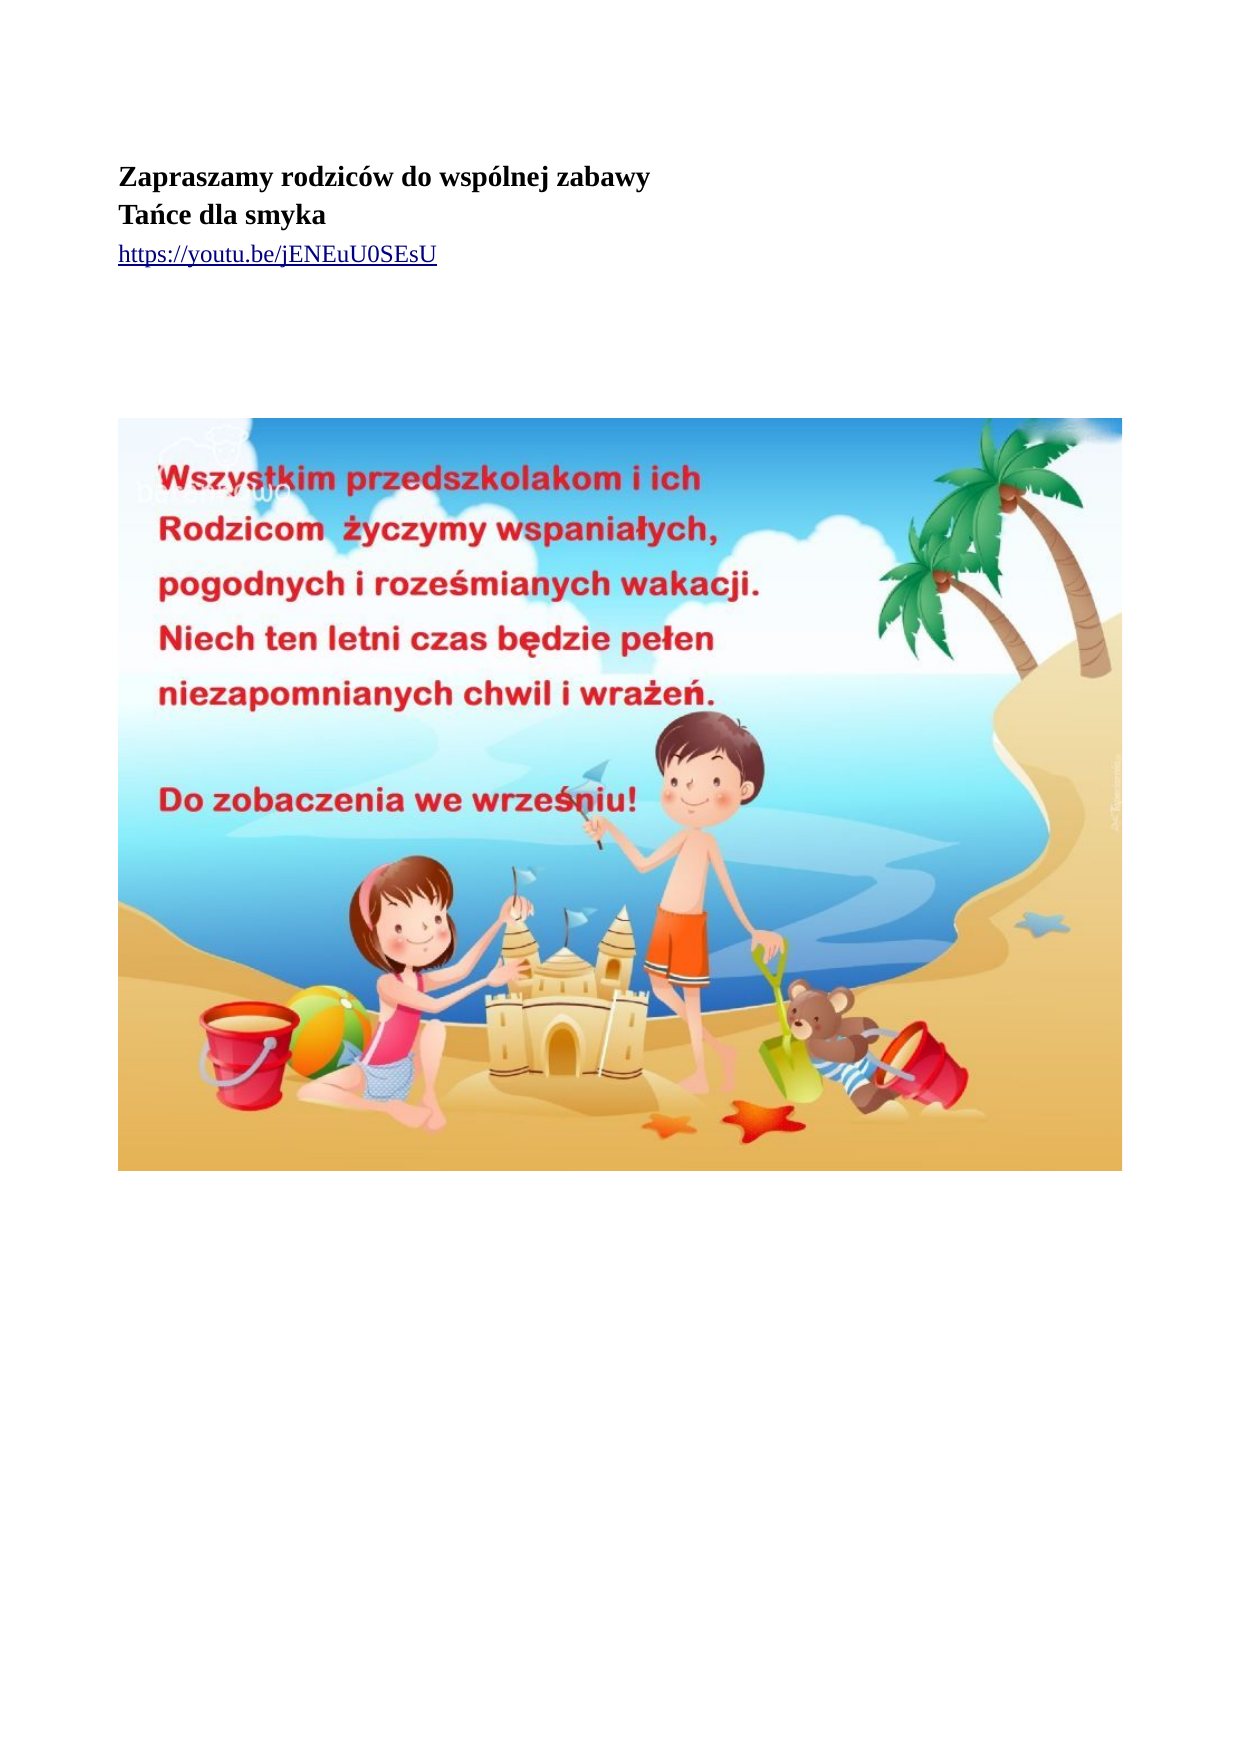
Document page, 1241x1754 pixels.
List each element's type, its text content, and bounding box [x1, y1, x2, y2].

text Tańce dla smyka [118, 193, 1122, 231]
text https://youtu.be/jENEuU0SEsU [118, 231, 1122, 268]
picture [118, 418, 1123, 1171]
text Zapraszamy rodziców do wspólnej zabawy [118, 156, 1122, 193]
